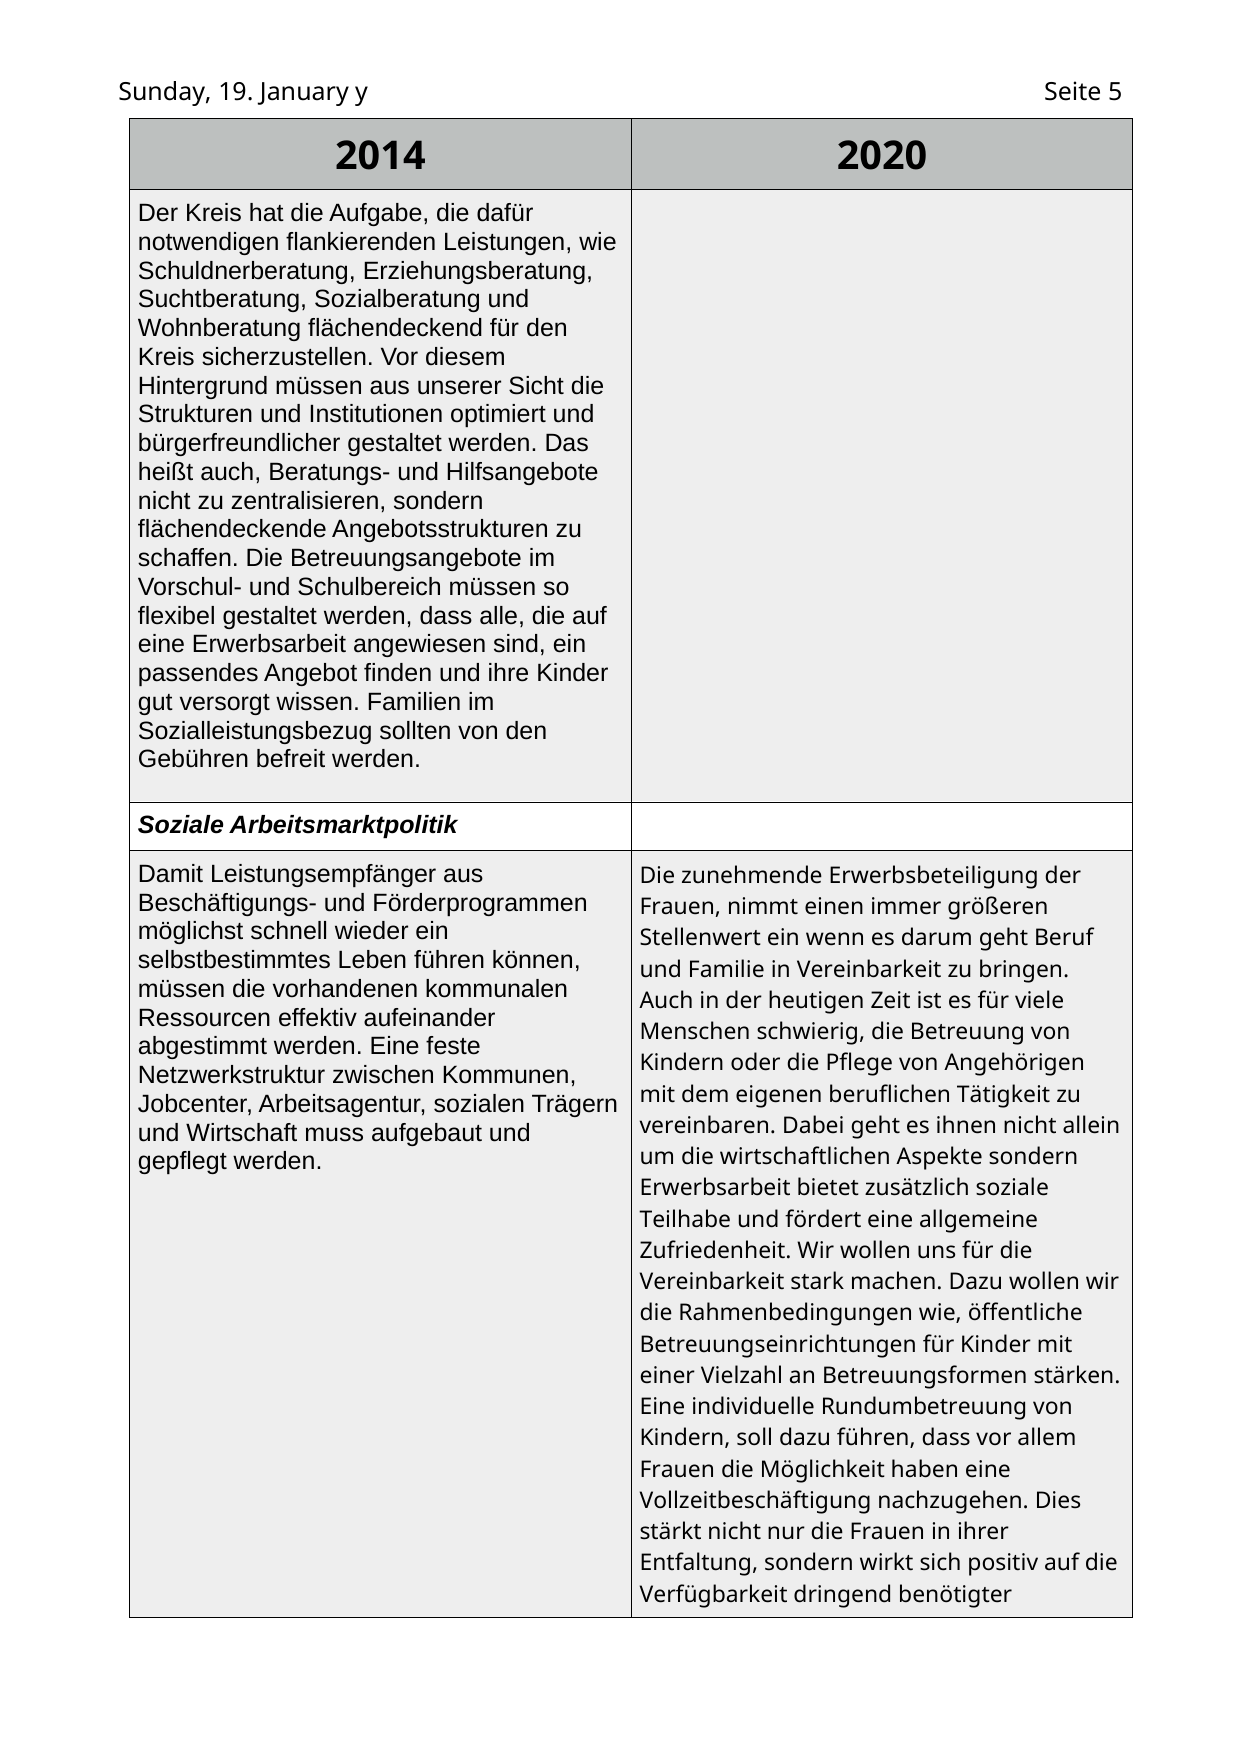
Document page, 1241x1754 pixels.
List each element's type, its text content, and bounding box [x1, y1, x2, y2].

table_cell Die zunehmende Erwerbsbeteiligung der Frauen, nimmt einen immer größeren Stellenwert ein wenn es darum geht Beruf und Familie in Vereinbarkeit zu bringen. Auch in der heutigen Zeit ist es für viele Menschen schwierig, die Betreuung von Kindern oder die Pflege von Angehörigen mit dem eigenen beruflichen Tätigkeit zu vereinbaren. Dabei geht es ihnen nicht allein um die wirtschaftlichen Aspekte sondern Erwerbsarbeit bietet zusätzlich soziale Teilhabe und fördert eine allgemeine Zufriedenheit. Wir wollen uns für die Vereinbarkeit stark machen. Dazu wollen wir die Rahmenbedingungen wie, öffentliche Betreuungseinrichtungen für Kinder mit einer Vielzahl an Betreuungsformen stärken. Eine individuelle Rundumbetreuung von Kindern, soll dazu führen, dass vor allem Frauen die Möglichkeit haben eine Vollzeitbeschäftigung nachzugehen. Dies stärkt nicht nur die Frauen in ihrer Entfaltung, sondern wirkt sich positiv auf die Verfügbarkeit dringend benötigter [632, 851, 1132, 1617]
table_cell [632, 803, 1132, 850]
table_cell Soziale Arbeitsmarktpolitik [130, 803, 631, 850]
table_header 2014 [130, 119, 631, 189]
table_cell [632, 190, 1132, 801]
table_header 2020 [632, 119, 1132, 189]
table_cell Der Kreis hat die Aufgabe, die dafür notwendigen flankierenden Leistungen, wie Schuldnerberatung, Erziehungsberatung, Suchtberatung, Sozialberatung und Wohnberatung flächendeckend für den Kreis sicherzustellen. Vor diesem Hintergrund müssen aus unserer Sicht die Strukturen und Institutionen optimiert und bürgerfreundlicher gestaltet werden. Das heißt auch, Beratungs- und Hilfsangebote nicht zu zentralisieren, sondern flächendeckende Angebotsstrukturen zu schaffen. Die Betreuungsangebote im Vorschul- und Schulbereich müssen so flexibel gestaltet werden, dass alle, die auf eine Erwerbsarbeit angewiesen sind, ein passendes Angebot finden und ihre Kinder gut versorgt wissen. Familien im Sozialleistungsbezug sollten von den Gebühren befreit werden. [130, 190, 631, 801]
table_cell Damit Leistungsempfänger aus Beschäftigungs- und Förderprogrammen möglichst schnell wieder ein selbstbestimmtes Leben führen können, müssen die vorhandenen kommunalen Ressourcen effektiv aufeinander abgestimmt werden. Eine feste Netzwerkstruktur zwischen Kommunen, Jobcenter, Arbeitsagentur, sozialen Trägern und Wirtschaft muss aufgebaut und gepflegt werden. [130, 851, 631, 1617]
